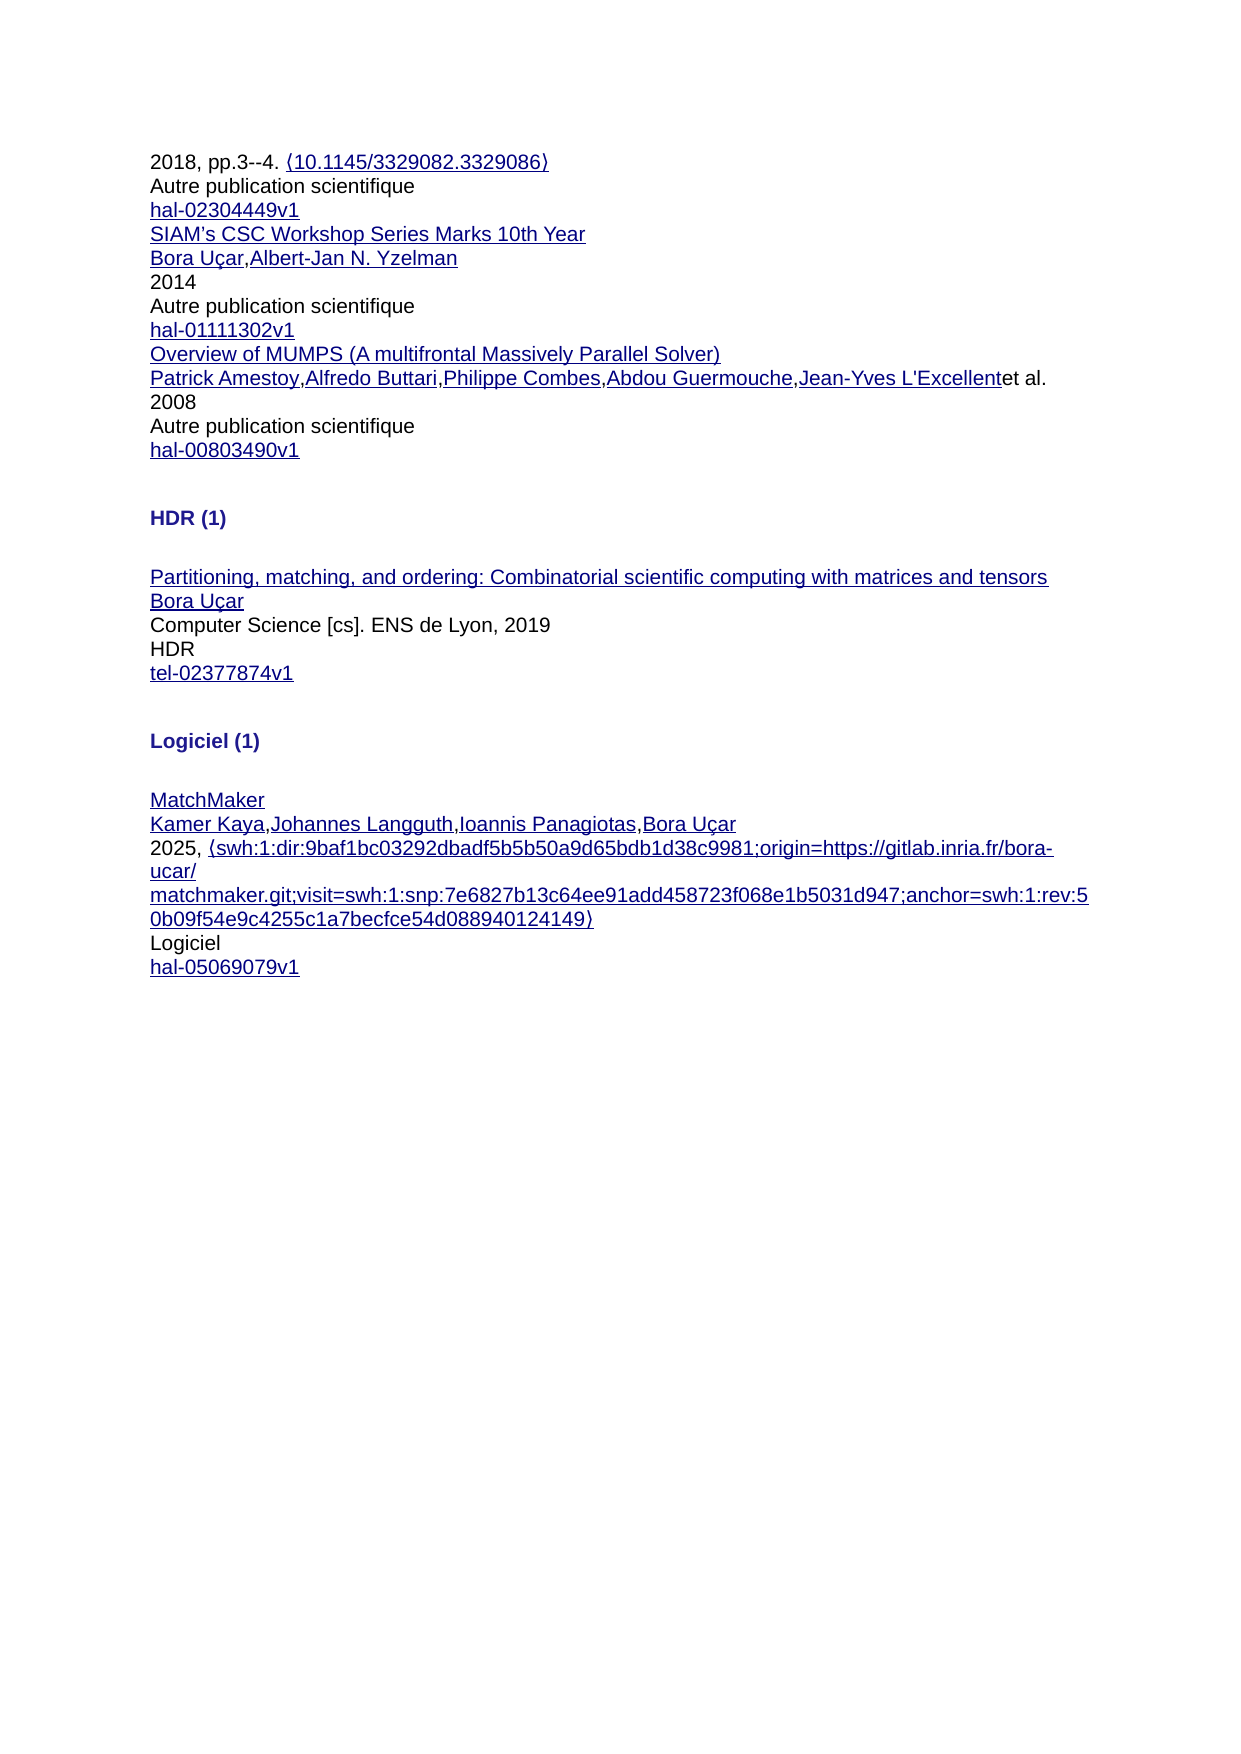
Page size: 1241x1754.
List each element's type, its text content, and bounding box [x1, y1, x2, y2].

subtitle Logiciel (1) [150, 729, 1090, 753]
table_cell 2018, pp.3--4. ⟨10.1145/3329082.3329086⟩ Autre publication scientifique hal-02304449v1 [150, 150, 1090, 222]
table_cell Overview of MUMPS (A multifrontal Massively Parallel Solver) Patrick Amestoy,Alfredo Buttari,Philippe Combes,Abdou Guermouche,Jean-Yves L'Excellentet al. 2008 Autre publication scientifique hal-00803490v1 [150, 342, 1090, 461]
table_header MatchMaker Kamer Kaya,Johannes Langguth,Ioannis Panagiotas,Bora Uçar 2025, ⟨swh:1:dir:9baf1bc03292dbadf5b5b50a9d65bdb1d38c9981;origin=https://gitlab.inria.fr/bora-ucar/matchmaker.git;visit=swh:1:snp:7e6827b13c64ee91add458723f068e1b5031d947;anchor=swh:1:rev:50b09f54e9c4255c1a7becfce54d088940124149⟩ Logiciel hal-05069079v1 [150, 788, 1090, 979]
table_header Partitioning, matching, and ordering: Combinatorial scientific computing with matrices and tensors Bora Uçar Computer Science [cs]. ENS de Lyon, 2019 HDR tel-02377874v1 [150, 565, 1090, 684]
table_cell SIAM’s CSC Workshop Series Marks 10th Year Bora Uçar,Albert-Jan N. Yzelman 2014 Autre publication scientifique hal-01111302v1 [150, 222, 1090, 342]
subtitle HDR (1) [150, 506, 1090, 530]
